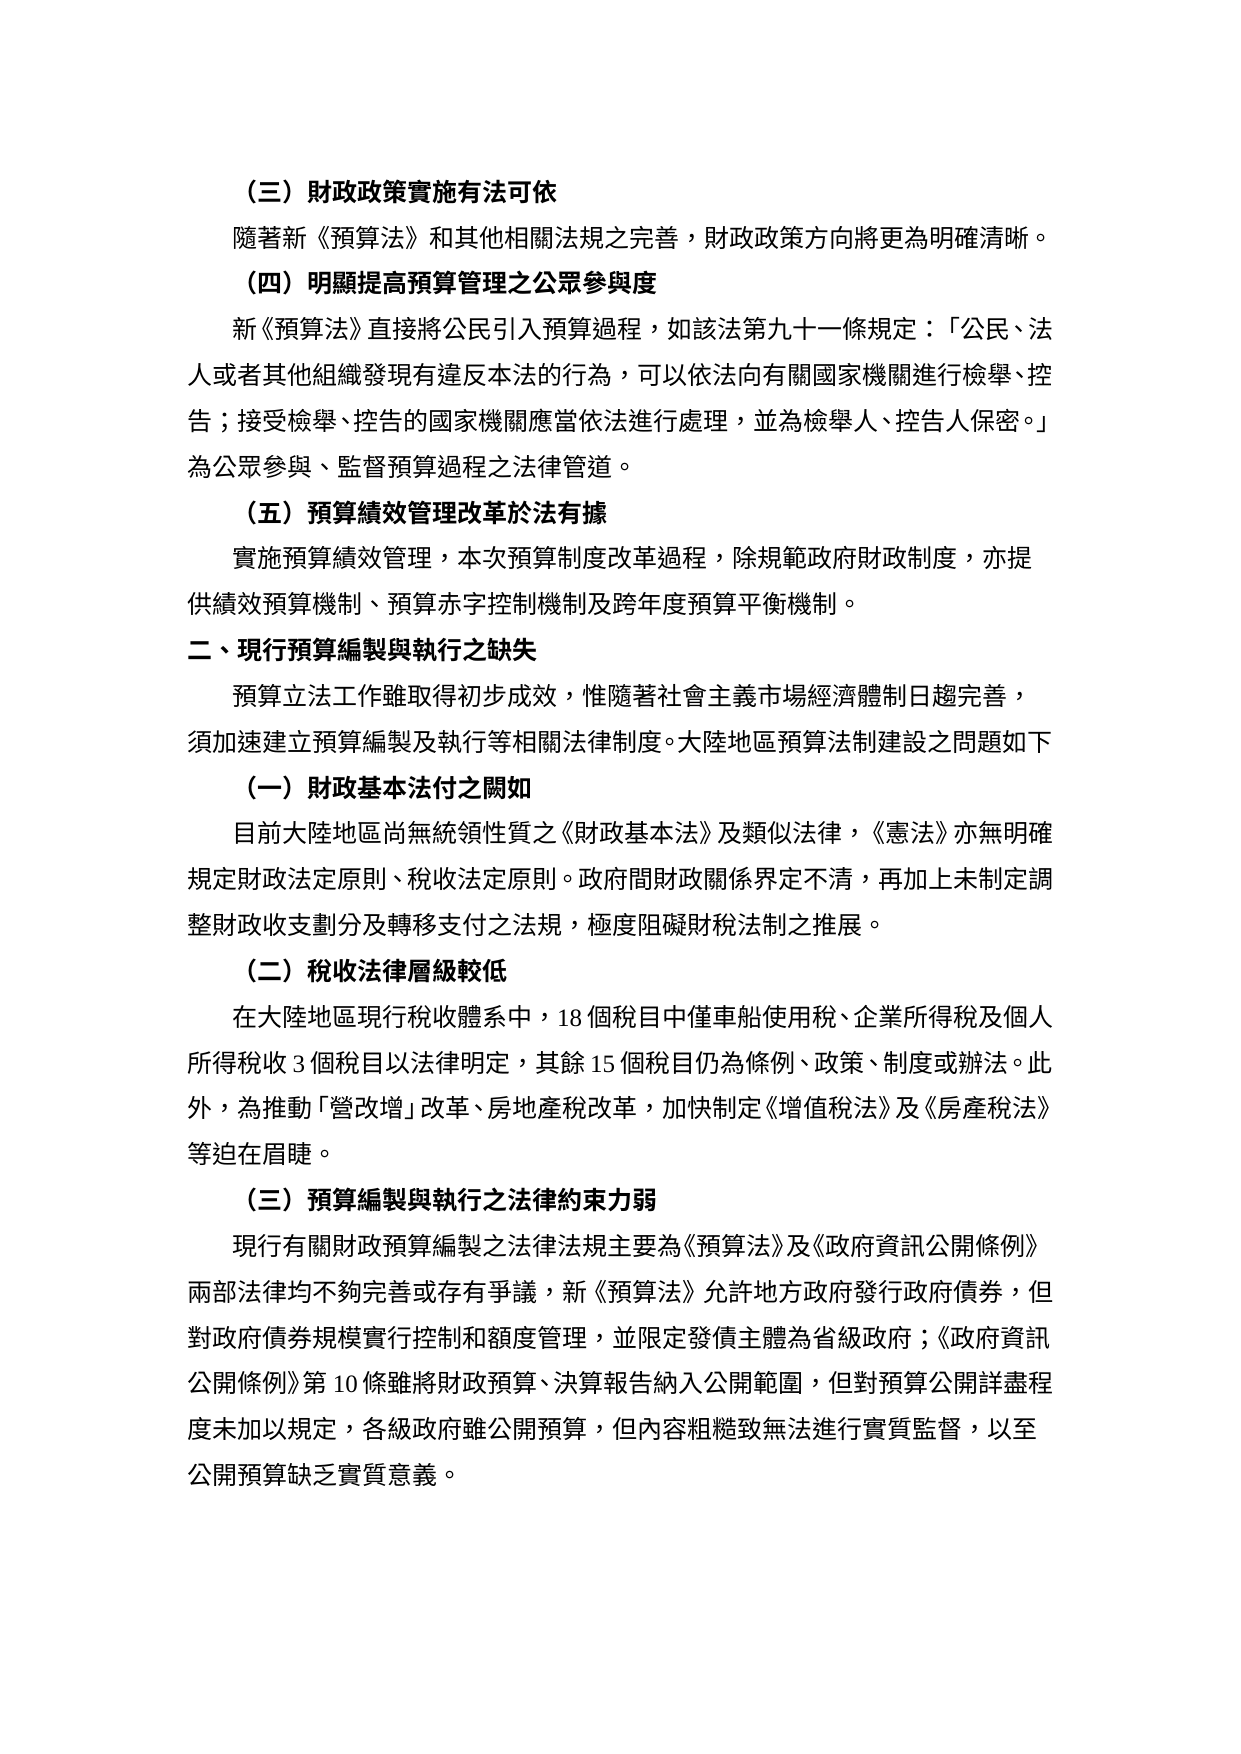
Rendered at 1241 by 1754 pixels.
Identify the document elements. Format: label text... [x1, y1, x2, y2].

text 現行有關財政預算編製之法律法規主要為《預算法》及《政府資訊公開條例》。兩部法律均不夠完善或存有爭議，新《預算法》允許地方政府發行政府債券，但對政府債券規模實行控制和額度管理，並限定發債主體為省級政府；《政府資訊公開條例》第10條雖將財政預算、決算報告納入公開範圍，但對預算公開詳盡程度未加以規定，各級政府雖公開預算，但內容粗糙致無法進行實質監督，以至公開預算缺乏實質意義。 [187, 1219, 1053, 1494]
text （五）預算績效管理改革於法有據 [187, 485, 1053, 531]
text 二、現行預算編製與執行之缺失 [187, 623, 1053, 669]
text 隨著新《預算法》和其他相關法規之完善，財政政策方向將更為明確清晰。 [187, 210, 1053, 256]
text 在大陸地區現行稅收體系中，18個稅目中僅車船使用稅、企業所得稅及個人所得稅收3個稅目以法律明定，其餘15個稅目仍為條例、政策、制度或辦法。此外，為推動「營改增」改革、房地產稅改革，加快制定《增值稅法》及《房產稅法》等迫在眉睫。 [187, 989, 1053, 1173]
text （三）財政政策實施有法可依 [187, 164, 1053, 210]
text （二）稅收法律層級較低 [187, 944, 1053, 989]
text 新《預算法》直接將公民引入預算過程，如該法第九十一條規定：「公民、法人或者其他組織發現有違反本法的行為，可以依法向有關國家機關進行檢舉、控告；接受檢舉、控告的國家機關應當依法進行處理，並為檢舉人、控告人保密。」為公眾參與、監督預算過程之法律管道。 [187, 302, 1053, 485]
text （一）財政基本法付之闕如 [187, 760, 1053, 806]
text 實施預算績效管理，本次預算制度改革過程，除規範政府財政制度，亦提供績效預算機制、預算赤字控制機制及跨年度預算平衡機制。 [187, 531, 1053, 623]
text 預算立法工作雖取得初步成效，惟隨著社會主義市場經濟體制日趨完善，須加速建立預算編製及執行等相關法律制度。大陸地區預算法制建設之問題如下： [187, 669, 1053, 760]
text 目前大陸地區尚無統領性質之《財政基本法》及類似法律，《憲法》亦無明確規定財政法定原則、稅收法定原則。政府間財政關係界定不清，再加上未制定調整財政收支劃分及轉移支付之法規，極度阻礙財稅法制之推展。 [187, 806, 1053, 944]
text （四）明顯提高預算管理之公眾參與度 [187, 256, 1053, 302]
text （三）預算編製與執行之法律約束力弱 [187, 1173, 1053, 1219]
